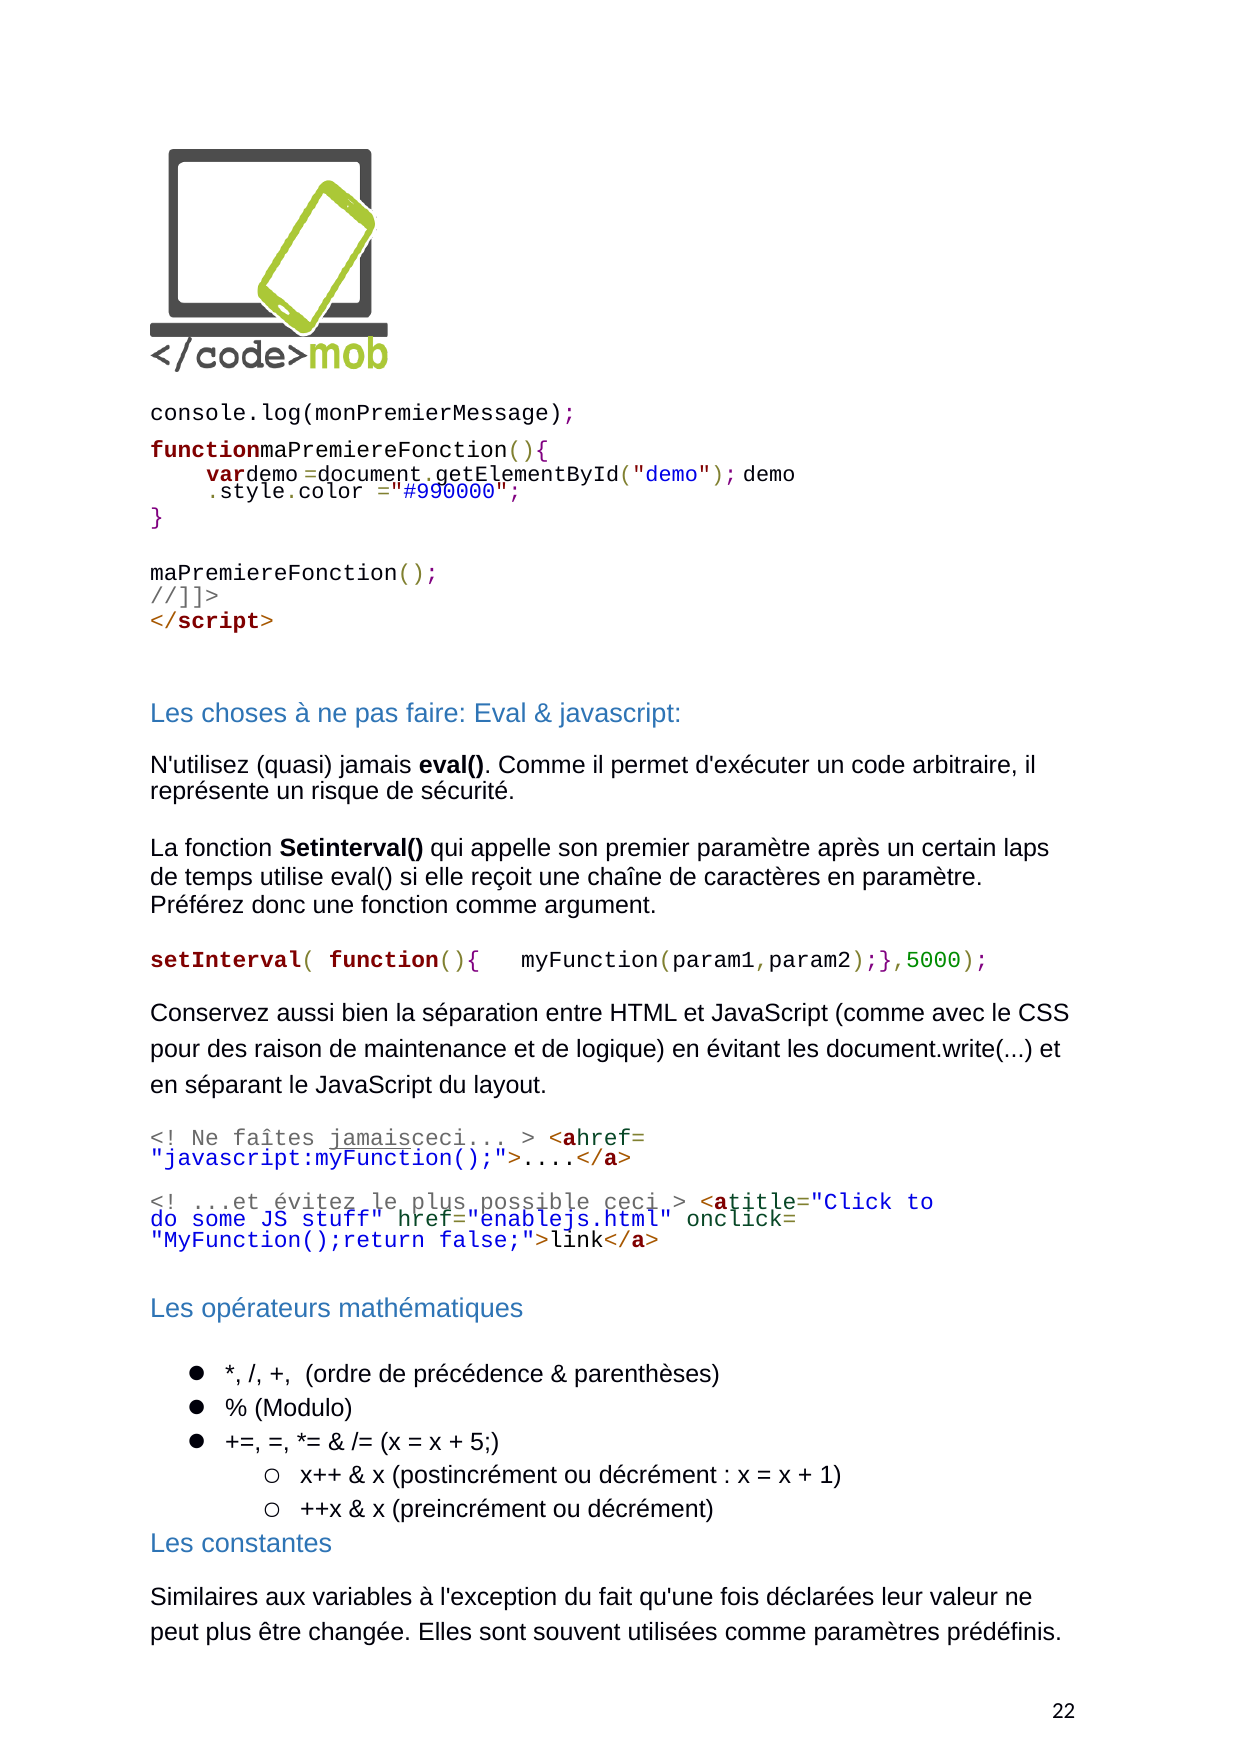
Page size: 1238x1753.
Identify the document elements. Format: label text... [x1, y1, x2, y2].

subtitle Les choses à ne pas faire: Eval & javascript: [150, 697, 1075, 729]
text } [150, 505, 1075, 531]
list +=, ­=, *= & /= (x = x + 5;) [187, 1427, 1075, 1455]
text </​script​> [150, 610, 1075, 633]
text ​var​demo ​=​document​.​getElementById​(​"​demo​"​)​; demo​.​style​.​color ​=​​"​#990000​"​; [206, 464, 804, 505]
text <!­­ Ne faîtes ​jamais​ceci... ­­> <​a​​href​=​"javascript:myFunction();"​>​....​</​a​> [150, 1128, 748, 1172]
text setInterval​( ​function​()​​{ myFunction​(​param1​,​param2​)​;​​}​,​​5000​)​; [150, 947, 1075, 975]
picture [150, 149, 388, 372]
subtitle Les constantes [150, 1527, 1075, 1558]
list % (Modulo) [187, 1393, 1075, 1422]
subtitle Les opérateurs mathématiques [150, 1292, 1075, 1323]
list *, /, +, ­ (ordre de précédence & parenthèses) [187, 1359, 1075, 1388]
list x++ & x­­ (post­incrément ou décrément : x = x + 1) [262, 1460, 1075, 1489]
text console.log(monPremierMessage)​; [150, 401, 1075, 427]
text maPremiereFonction​()​; //]]> [150, 561, 439, 610]
text Conservez aussi bien la séparation entre HTML et JavaScript (comme avec le CSS pour des raison de maintenance et de logique) en évitant les document.write(...) et en séparant le JavaScript du layout. [150, 998, 1075, 1099]
text Similaires aux variables à l'exception du fait qu'une fois déclarées leur valeur ne peut plus être changée. Elles sont souvent utilisées comme paramètres prédéfinis. [150, 1582, 1075, 1646]
text La fonction ​Setinterval()​ qui appelle son premier paramètre après un certain laps de temps utilise eval() si elle reçoit une chaîne de caractères en paramètre. Préférez donc une fonction comme argument. [150, 834, 1060, 919]
list ++x & ­­x (pre­incrément ou décrément) [262, 1494, 1075, 1523]
text <!­­ ...et évitez le plus possible ceci ­­> <​a​​title​=​"Click to do some JS stuff" ​href​=​"enablejs.html" onclick​=​"MyFunction();return false;"​>​link​</​a​> [150, 1193, 946, 1254]
text function​maPremiereFonction​()​​{ [150, 438, 1075, 464]
text N'utilisez (quasi) jamais ​eval()​. Comme il permet d'exécuter un code arbitraire, il représente un risque de sécurité. [150, 753, 1058, 805]
